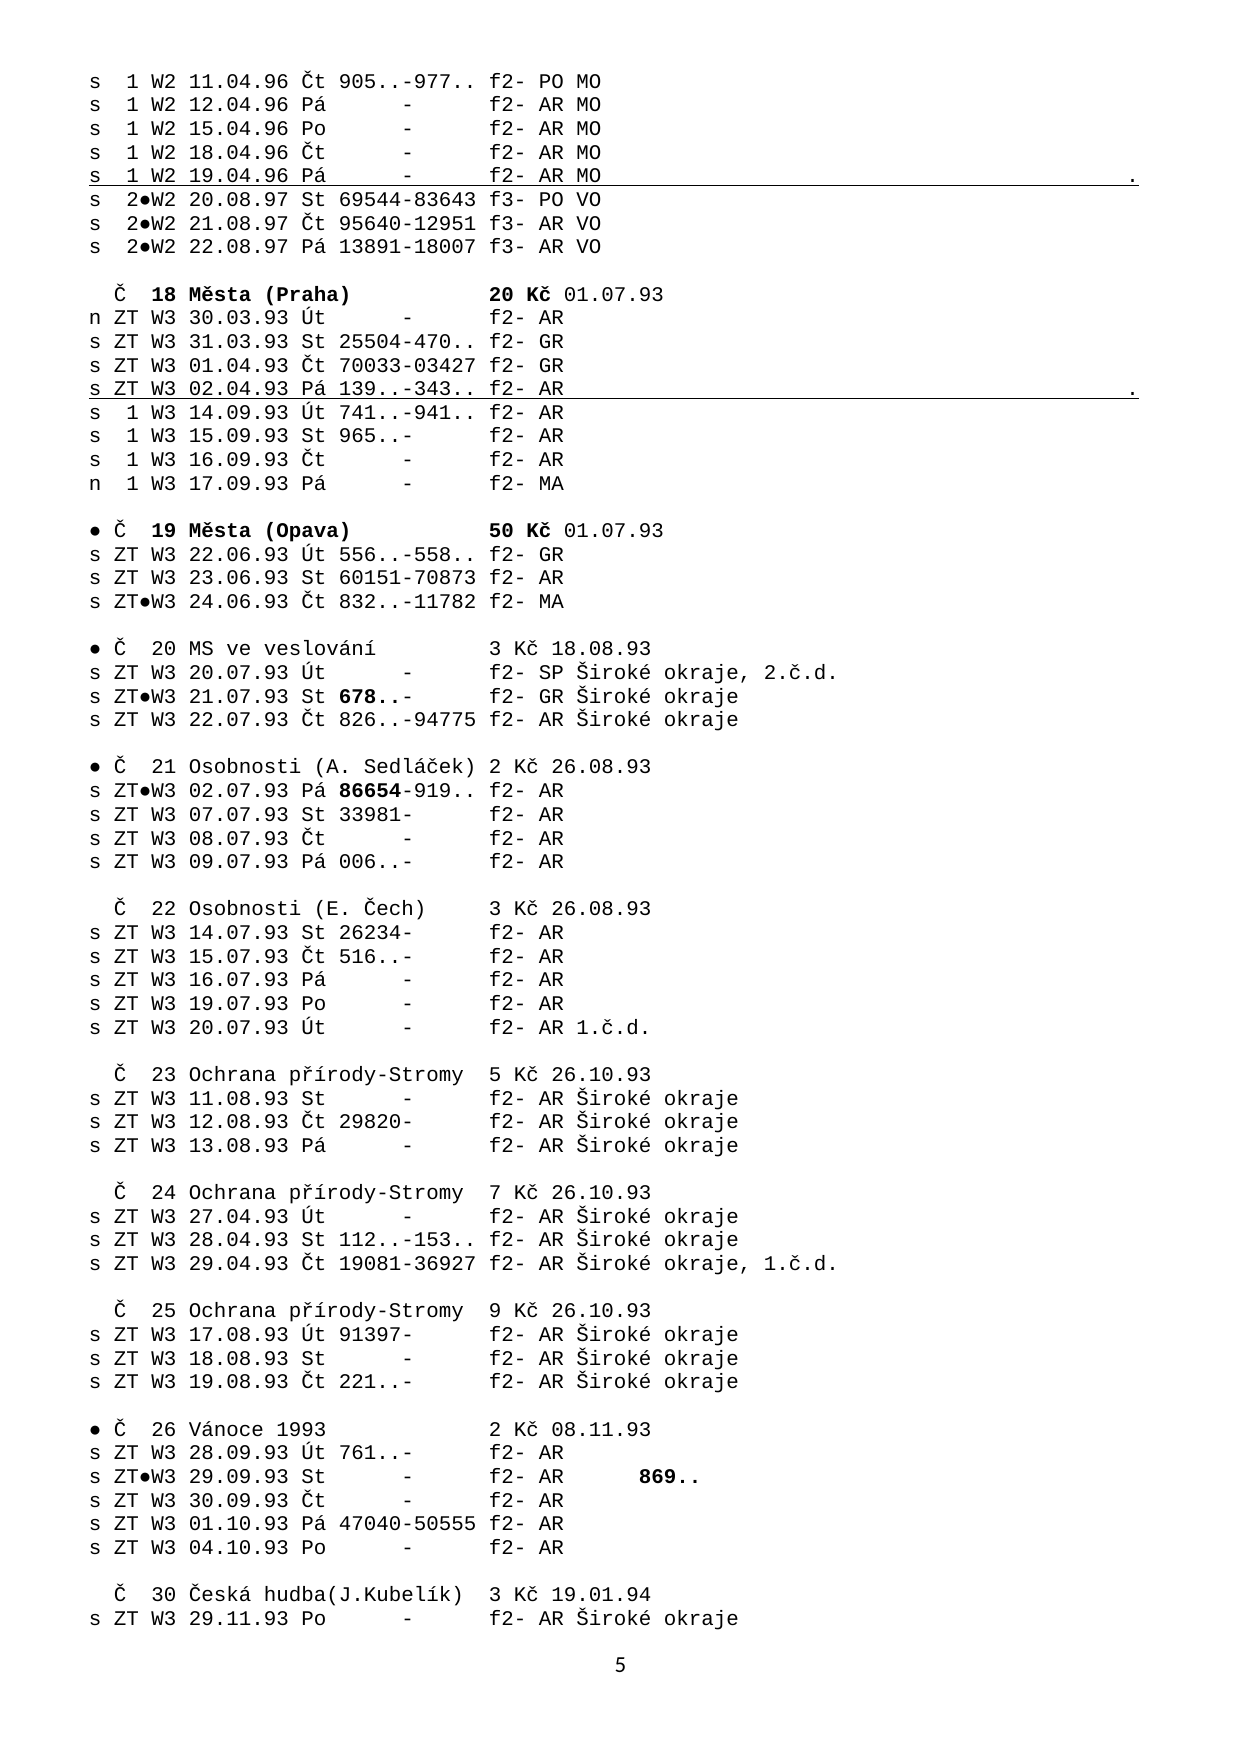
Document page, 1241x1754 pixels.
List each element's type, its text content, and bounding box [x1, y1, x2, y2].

text Č 18 Města (Praha) 20 Kč 01.07.93 [88, 284, 1152, 307]
text s 1 W3 15.09.93 St 965..- f2- AR [88, 426, 1152, 449]
text s 1 W2 18.04.96 Čt - f2- AR MO [88, 142, 1152, 165]
text s ZT W3 22.06.93 Út 556..-558.. f2- GR [88, 544, 1152, 567]
text ● Č 26 Vánoce 1993 2 Kč 08.11.93 [88, 1419, 1152, 1442]
text Č 23 Ochrana přírody-Stromy 5 Kč 26.10.93 [88, 1064, 1152, 1088]
text s ZT●W3 29.09.93 St - f2- AR 869.. [88, 1466, 1152, 1489]
text s ZT W3 02.04.93 Pá 139..-343.. f2- AR . [88, 378, 1152, 402]
text Č 24 Ochrana přírody-Stromy 7 Kč 26.10.93 [88, 1182, 1152, 1206]
text s ZT W3 09.07.93 Pá 006..- f2- AR [88, 851, 1152, 875]
text s ZT W3 04.10.93 Po - f2- AR [88, 1537, 1152, 1561]
text Č 22 Osobnosti (E. Čech) 3 Kč 26.08.93 [88, 898, 1152, 922]
text s ZT W3 30.09.93 Čt - f2- AR [88, 1489, 1152, 1513]
text s ZT W3 29.04.93 Čt 19081-36927 f2- AR Široké okraje, 1.č.d. [88, 1253, 1152, 1277]
text s ZT W3 11.08.93 St - f2- AR Široké okraje [88, 1088, 1152, 1111]
text s ZT W3 17.08.93 Út 91397- f2- AR Široké okraje [88, 1324, 1152, 1348]
text s ZT W3 14.07.93 St 26234- f2- AR [88, 922, 1152, 946]
text s ZT W3 22.07.93 Čt 826..-94775 f2- AR Široké okraje [88, 709, 1152, 733]
text s ZT W3 29.11.93 Po - f2- AR Široké okraje [88, 1608, 1152, 1631]
text s ZT W3 23.06.93 St 60151-70873 f2- AR [88, 567, 1152, 591]
text s ZT W3 28.04.93 St 112..-153.. f2- AR Široké okraje [88, 1229, 1152, 1253]
text s 1 W2 19.04.96 Pá - f2- AR MO . [88, 165, 1152, 189]
text ● Č 20 MS ve veslování 3 Kč 18.08.93 [88, 638, 1152, 662]
text Č 30 Česká hudba(J.Kubelík) 3 Kč 19.01.94 [88, 1584, 1152, 1608]
text s 2●W2 20.08.97 St 69544-83643 f3- PO VO [88, 189, 1152, 213]
text s ZT●W3 24.06.93 Čt 832..-11782 f2- MA [88, 591, 1152, 615]
text s ZT W3 08.07.93 Čt - f2- AR [88, 827, 1152, 851]
text s 1 W3 14.09.93 Út 741..-941.. f2- AR [88, 402, 1152, 426]
text ● Č 21 Osobnosti (A. Sedláček) 2 Kč 26.08.93 [88, 757, 1152, 780]
text s ZT W3 13.08.93 Pá - f2- AR Široké okraje [88, 1135, 1152, 1158]
text s ZT W3 16.07.93 Pá - f2- AR [88, 969, 1152, 993]
text s ZT W3 20.07.93 Út - f2- SP Široké okraje, 2.č.d. [88, 662, 1152, 686]
text Č 25 Ochrana přírody-Stromy 9 Kč 26.10.93 [88, 1300, 1152, 1324]
text ● Č 19 Města (Opava) 50 Kč 01.07.93 [88, 520, 1152, 544]
text s ZT W3 31.03.93 St 25504-470.. f2- GR [88, 331, 1152, 354]
text s ZT W3 19.07.93 Po - f2- AR [88, 993, 1152, 1017]
text s ZT W3 01.04.93 Čt 70033-03427 f2- GR [88, 354, 1152, 378]
text s ZT W3 27.04.93 Út - f2- AR Široké okraje [88, 1206, 1152, 1229]
text n ZT W3 30.03.93 Út - f2- AR [88, 307, 1152, 331]
text s ZT●W3 21.07.93 St 678..- f2- GR Široké okraje [88, 686, 1152, 709]
text s ZT W3 20.07.93 Út - f2- AR 1.č.d. [88, 1017, 1152, 1040]
text s 2●W2 22.08.97 Pá 13891-18007 f3- AR VO [88, 236, 1152, 260]
text n 1 W3 17.09.93 Pá - f2- MA [88, 473, 1152, 496]
text s ZT W3 01.10.93 Pá 47040-50555 f2- AR [88, 1513, 1152, 1537]
text s 1 W2 12.04.96 Pá - f2- AR MO [88, 94, 1152, 118]
text s 1 W2 15.04.96 Po - f2- AR MO [88, 118, 1152, 142]
text s 1 W3 16.09.93 Čt - f2- AR [88, 449, 1152, 473]
text s 2●W2 21.08.97 Čt 95640-12951 f3- AR VO [88, 213, 1152, 236]
text s ZT●W3 02.07.93 Pá 86654-919.. f2- AR [88, 780, 1152, 804]
text s ZT W3 15.07.93 Čt 516..- f2- AR [88, 946, 1152, 969]
text s ZT W3 19.08.93 Čt 221..- f2- AR Široké okraje [88, 1371, 1152, 1395]
text s ZT W3 28.09.93 Út 761..- f2- AR [88, 1442, 1152, 1466]
text s 1 W2 11.04.96 Čt 905..-977.. f2- PO MO [88, 71, 1152, 94]
text s ZT W3 07.07.93 St 33981- f2- AR [88, 804, 1152, 827]
text s ZT W3 18.08.93 St - f2- AR Široké okraje [88, 1348, 1152, 1371]
text s ZT W3 12.08.93 Čt 29820- f2- AR Široké okraje [88, 1111, 1152, 1135]
